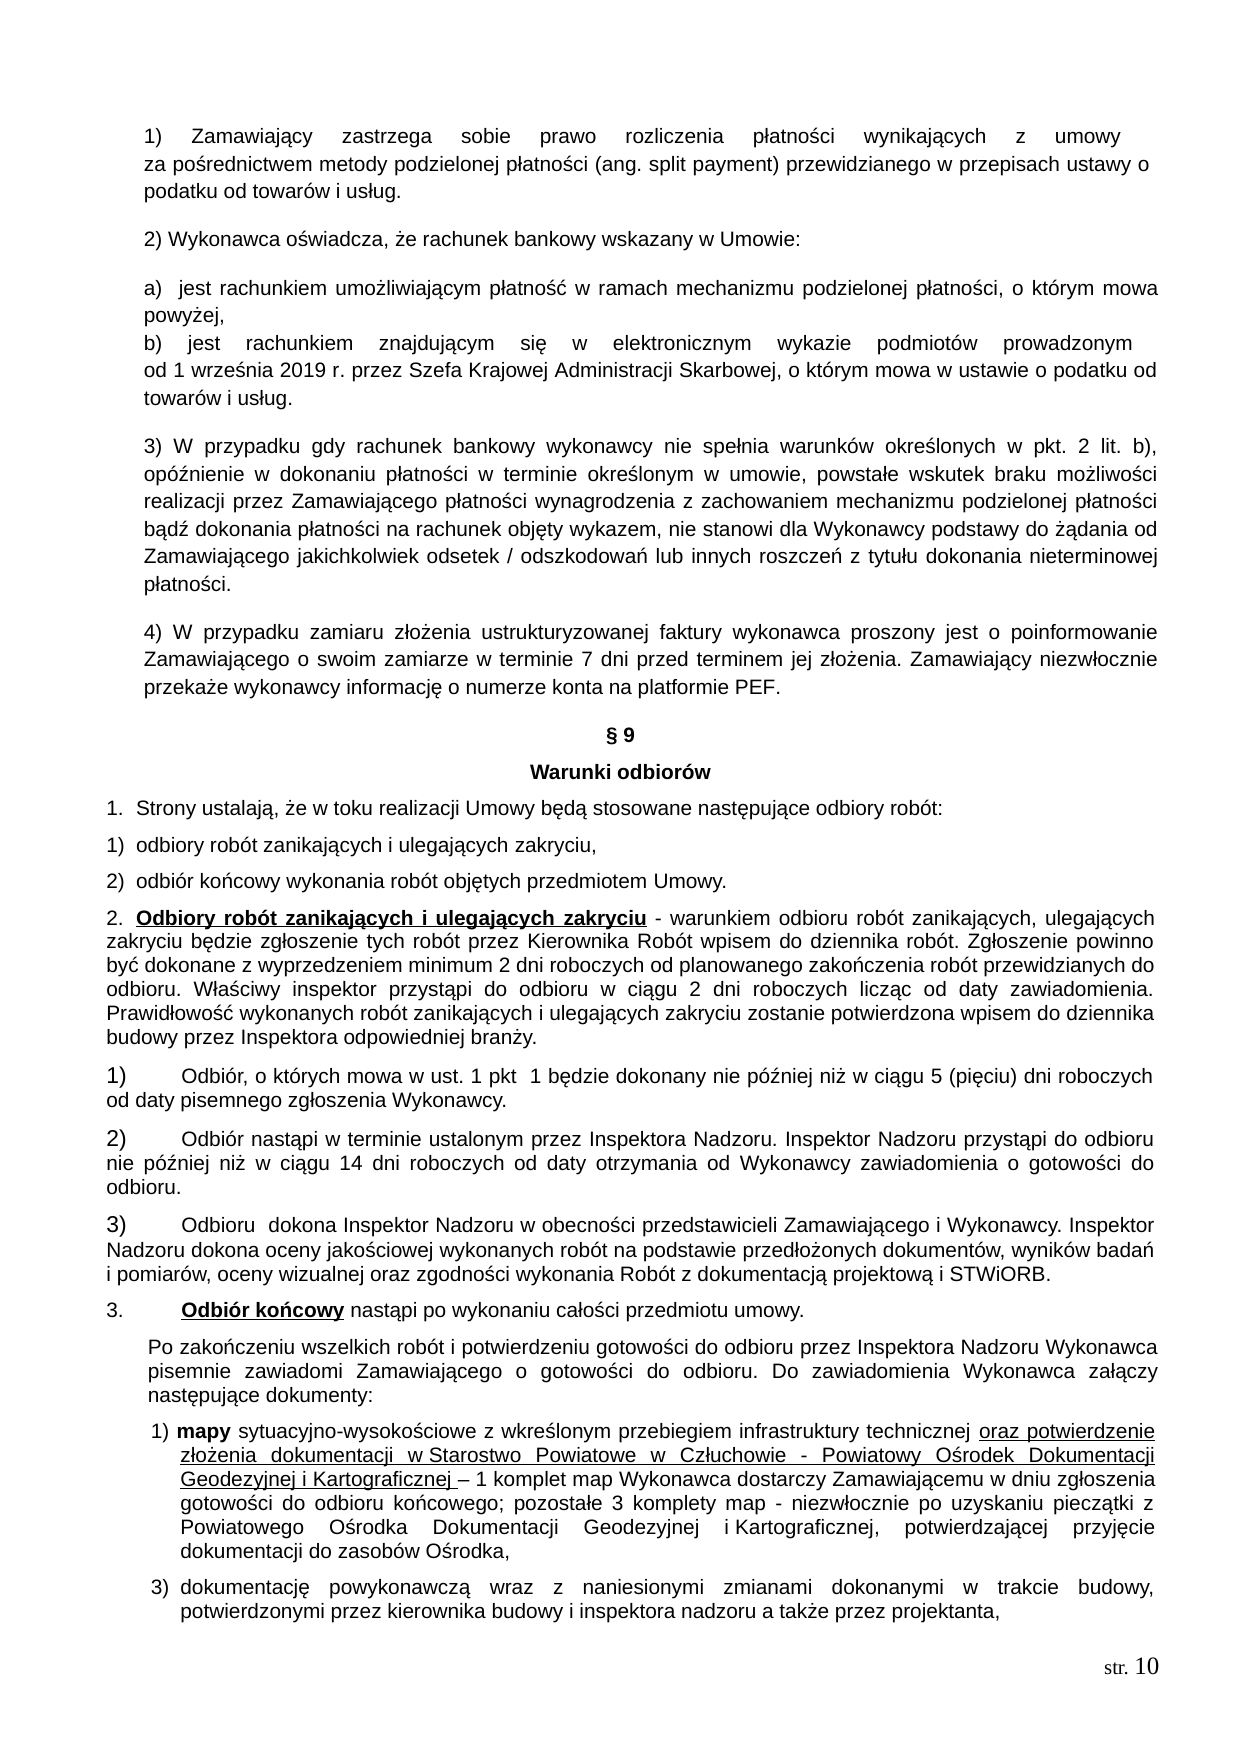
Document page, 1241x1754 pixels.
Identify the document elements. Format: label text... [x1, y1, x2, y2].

text Warunki odbiorów [106, 759, 1135, 783]
text a) jest rachunkiem umożliwiającym płatność w ramach mechanizmu podzielonej płatności, o którym mowa powyżej, b) jest rachunkiem znajdującym się w elektronicznym wykazie podmiotów prowadzonym od 1 września 2019 r. przez Szefa Krajowej Administracji Skarbowej, o którym mowa w ustawie o podatku od towarów i usług. [144, 276, 1159, 409]
list Odbiór końcowy nastąpi po wykonaniu całości przedmiotu umowy. [106, 1298, 1159, 1322]
list odbiory robót zanikających i ulegających zakryciu, [106, 832, 1159, 856]
text 2) Wykonawca oświadcza, że rachunek bankowy wskazany w Umowie: [144, 227, 1151, 251]
text 3) W przypadku gdy rachunek bankowy wykonawcy nie spełnia warunków określonych w pkt. 2 lit. b), opóźnienie w dokonaniu płatności w terminie określonym w umowie, powstałe wskutek braku możliwości realizacji przez Zamawiającego płatności wynagrodzenia z zachowaniem mechanizmu podzielonej płatności bądź dokonania płatności na rachunek objęty wykazem, nie stanowi dla Wykonawcy podstawy do żądania od Zamawiającego jakichkolwiek odsetek / odszkodowań lub innych roszczeń z tytułu dokonania nieterminowej płatności. [144, 434, 1159, 595]
list Odbiór nastąpi w terminie ustalonym przez Inspektora Nadzoru. Inspektor Nadzoru przystąpi do odbioru nie później niż w ciągu 14 dni roboczych od daty otrzymania od Wykonawcy zawiadomienia o gotowości do odbioru. [106, 1124, 1155, 1199]
list odbiór końcowy wykonania robót objętych przedmiotem Umowy. [106, 869, 1096, 893]
list Strony ustalają, że w toku realizacji Umowy będą stosowane następujące odbiory robót: [106, 796, 1093, 820]
list Odbioru dokona Inspektor Nadzoru w obecności przedstawicieli Zamawiającego i Wykonawcy. Inspektor Nadzoru dokona oceny jakościowej wykonanych robót na podstawie przedłożonych dokumentów, wyników badań i pomiarów, oceny wizualnej oraz zgodności wykonania Robót z dokumentacją projektową i STWiORB. [106, 1211, 1155, 1286]
text 4) W przypadku zamiaru złożenia ustrukturyzowanej faktury wykonawca proszony jest o poinformowanie Zamawiającego o swoim zamiarze w terminie 7 dni przed terminem jej złożenia. Zamawiający niezwłocznie przekaże wykonawcy informację o numerze konta na platformie PEF. [144, 620, 1159, 699]
subtitle § 9 [106, 723, 1134, 747]
list Odbiory robót zanikających i ulegających zakryciu - warunkiem odbioru robót zanikających, ulegających zakryciu będzie zgłoszenie tych robót przez Kierownika Robót wpisem do dziennika robót. Zgłoszenie powinno być dokonane z wyprzedzeniem minimum 2 dni roboczych od planowanego zakończenia robót przewidzianych do odbioru. Właściwy inspektor przystąpi do odbioru w ciągu 2 dni roboczych licząc od daty zawiadomienia. Prawidłowość wykonanych robót zanikających i ulegających zakryciu zostanie potwierdzona wpisem do dziennika budowy przez Inspektora odpowiedniej branży. [106, 905, 1155, 1049]
text 1) mapy sytuacyjno-wysokościowe z wkreślonym przebiegiem infrastruktury technicznej oraz potwierdzenie złożenia dokumentacji w Starostwo Powiatowe w Człuchowie - Powiatowy Ośrodek Dokumentacji Geodezyjnej i Kartograficznej – 1 komplet map Wykonawca dostarczy Zamawiającemu w dniu zgłoszenia gotowości do odbioru końcowego; pozostałe 3 komplety map - niezwłocznie po uzyskaniu pieczątki z Powiatowego Ośrodka Dokumentacji Geodezyjnej i Kartograficznej, potwierdzającej przyjęcie dokumentacji do zasobów Ośrodka, [151, 1419, 1155, 1563]
list Odbiór, o których mowa w ust. 1 pkt 1 będzie dokonany nie później niż w ciągu 5 (pięciu) dni roboczych od daty pisemnego zgłoszenia Wykonawcy. [106, 1062, 1155, 1112]
text Po zakończeniu wszelkich robót i potwierdzeniu gotowości do odbioru przez Inspektora Nadzoru Wykonawca pisemnie zawiadomi Zamawiającego o gotowości do odbioru. Do zawiadomienia Wykonawca załączy następujące dokumenty: [148, 1334, 1159, 1406]
text 1) Zamawiający zastrzega sobie prawo rozliczenia płatności wynikających z umowy za pośrednictwem metody podzielonej płatności (ang. split payment) przewidzianego w przepisach ustawy o podatku od towarów i usług. [144, 124, 1151, 203]
text 3) dokumentację powykonawczą wraz z naniesionymi zmianami dokonanymi w trakcie budowy, potwierdzonymi przez kierownika budowy i inspektora nadzoru a także przez projektanta, [151, 1575, 1155, 1623]
